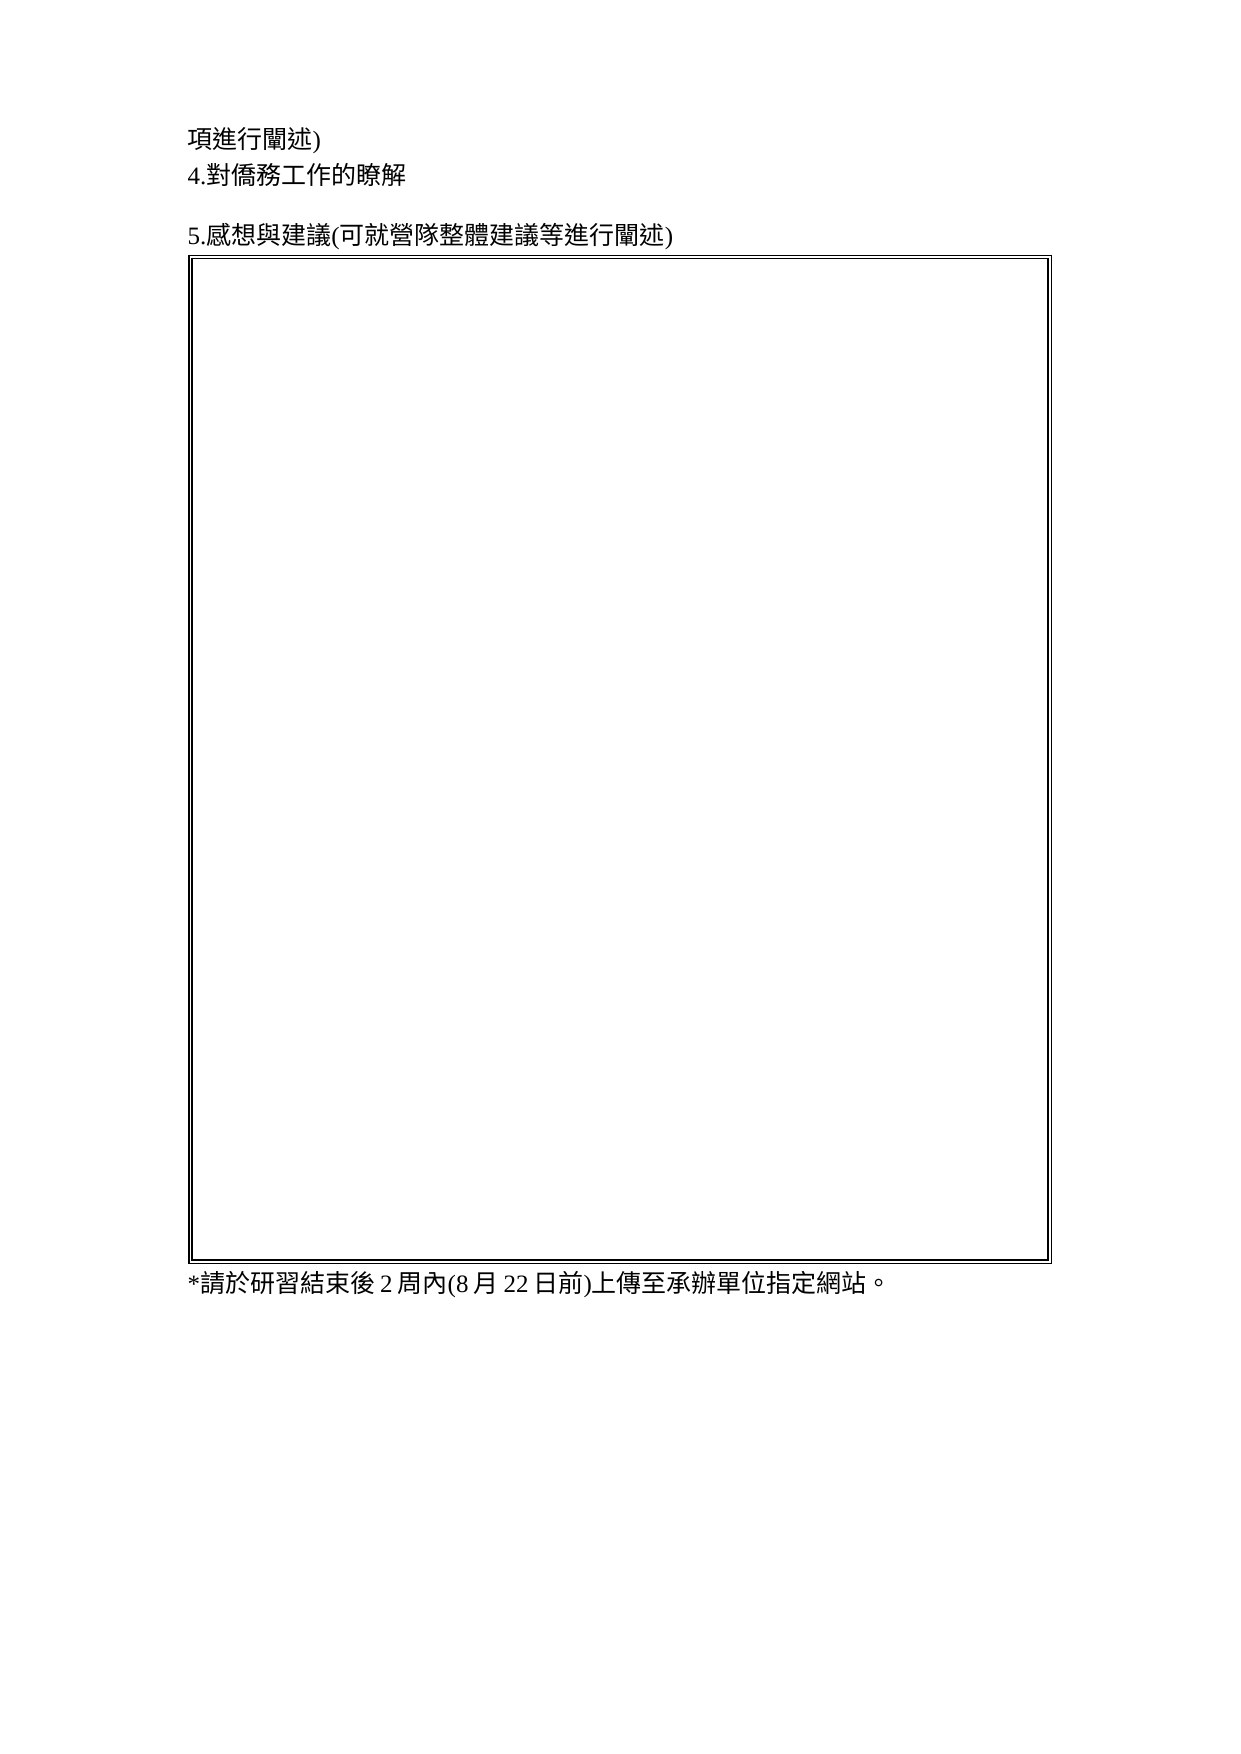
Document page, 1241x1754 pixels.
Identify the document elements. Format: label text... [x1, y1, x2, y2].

text 4.對僑務工作的瞭解 [187, 156, 1053, 192]
text *請於研習結束後2周內(8月22日前)上傳至承辦單位指定網站。 [187, 1264, 1053, 1300]
text 項進行闡述) [187, 119, 1053, 156]
text 5.感想與建議(可就營隊整體建議等進行闡述) [187, 192, 1053, 254]
table_header [193, 259, 1047, 1259]
